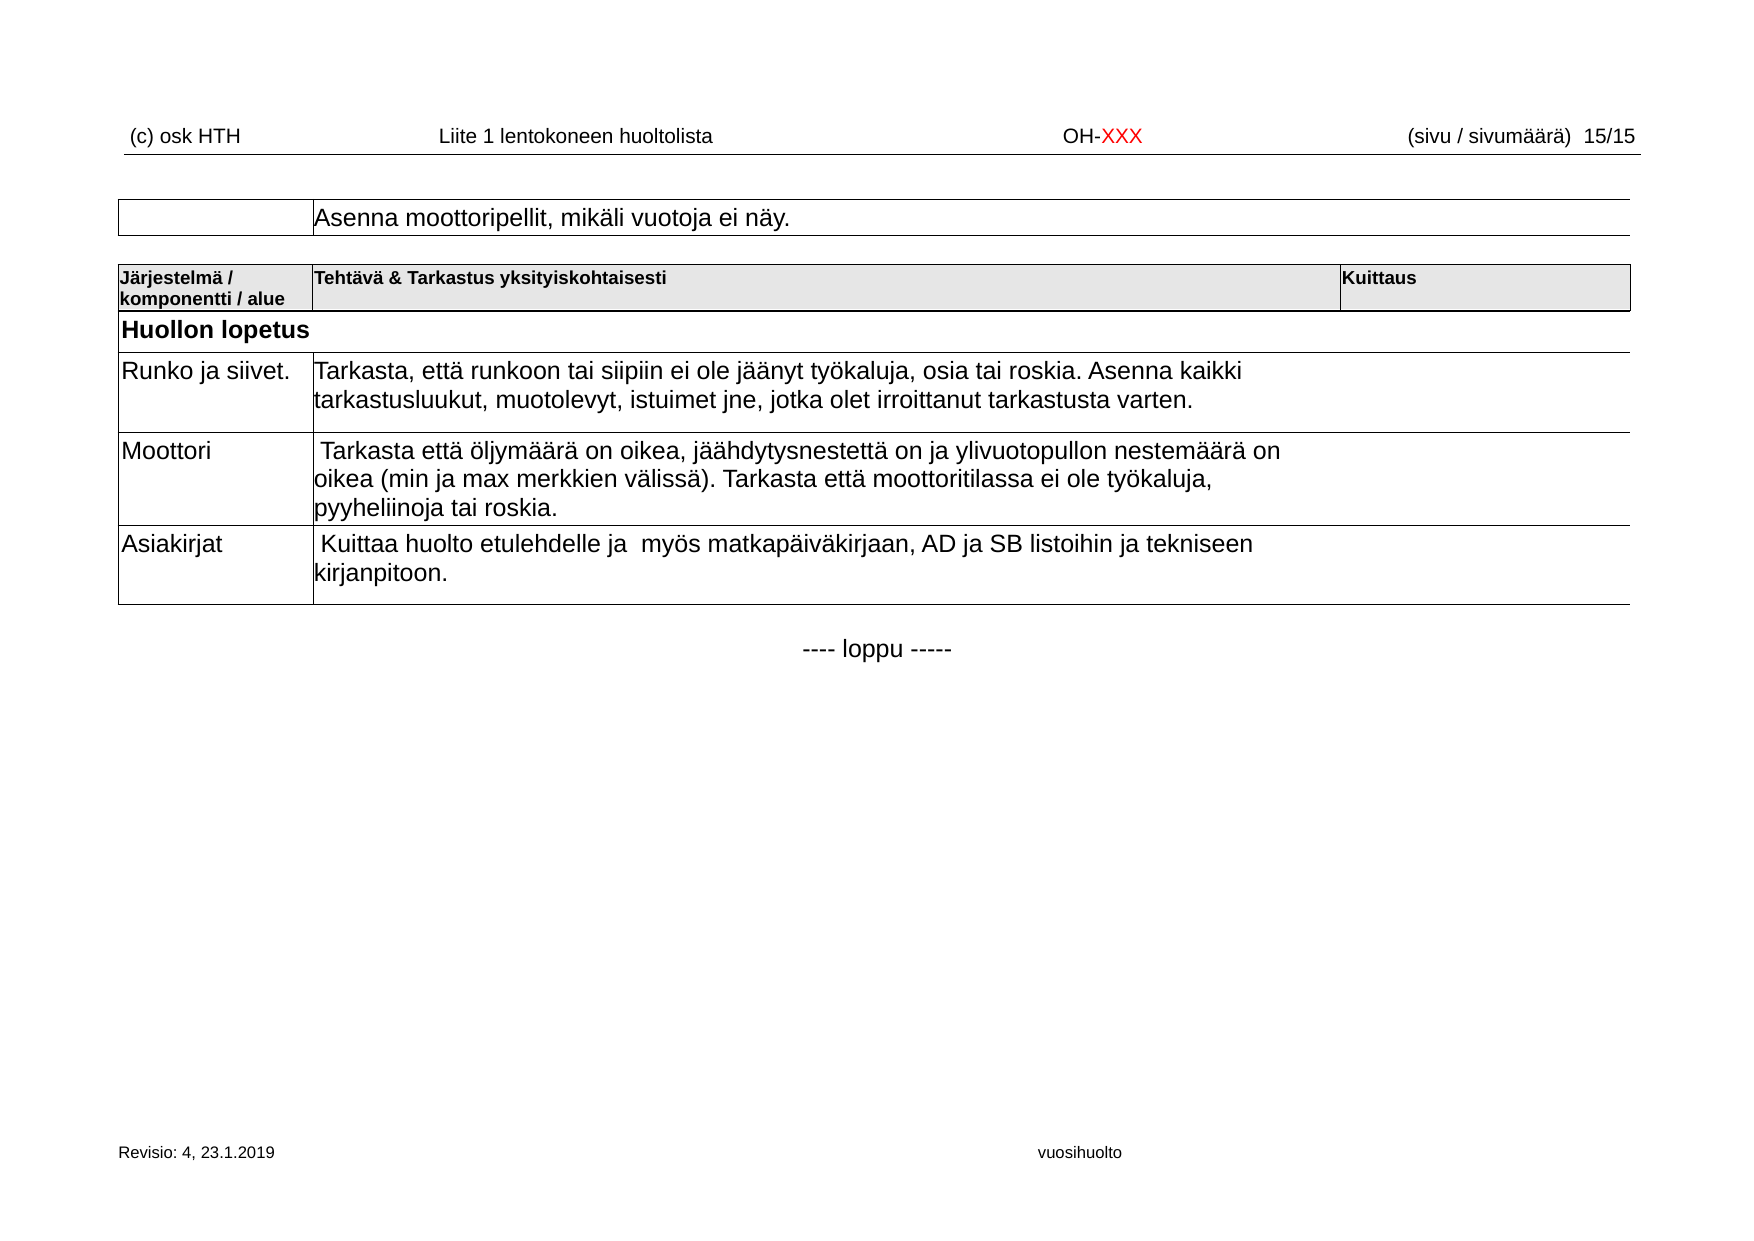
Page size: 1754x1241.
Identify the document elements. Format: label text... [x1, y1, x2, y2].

table_cell Tarkasta että öljymäärä on oikea, jäähdytysnestettä on ja ylivuotopullon nestemäärä on oikea (min ja max merkkien välissä). Tarkasta että moottoritilassa ei ole työkaluja, pyyheliinoja tai roskia. [314, 433, 1341, 525]
table_cell [1341, 526, 1630, 604]
table_header Kuittaus [1341, 265, 1630, 309]
table_cell [1341, 433, 1630, 525]
table_cell Runko ja siivet. [119, 353, 313, 432]
table_header Tehtävä & Tarkastus yksityiskohtaisesti [313, 265, 1340, 309]
table_cell Moottori [119, 433, 313, 525]
table_cell Asenna moottoripellit, mikäli vuotoja ei näy. [314, 200, 1341, 234]
table_cell [1341, 353, 1630, 432]
table_header Järjestelmä / komponentti / alue [119, 265, 312, 309]
table_cell Tarkasta, että runkoon tai siipiin ei ole jäänyt työkaluja, osia tai roskia. Asenna kaikki tarkastusluukut, muotolevyt, istuimet jne, jotka olet irroittanut tarkastusta varten. [314, 353, 1341, 432]
table_cell [119, 200, 313, 234]
table_cell [1341, 200, 1630, 234]
table_cell Kuittaa huolto etulehdelle ja myös matkapäiväkirjaan, AD ja SB listoihin ja tekniseen kirjanpitoon. [314, 526, 1341, 604]
table_cell Asiakirjat [119, 526, 313, 604]
table_header Huollon lopetus [119, 312, 1630, 352]
text ---- loppu ----- [118, 634, 1636, 663]
